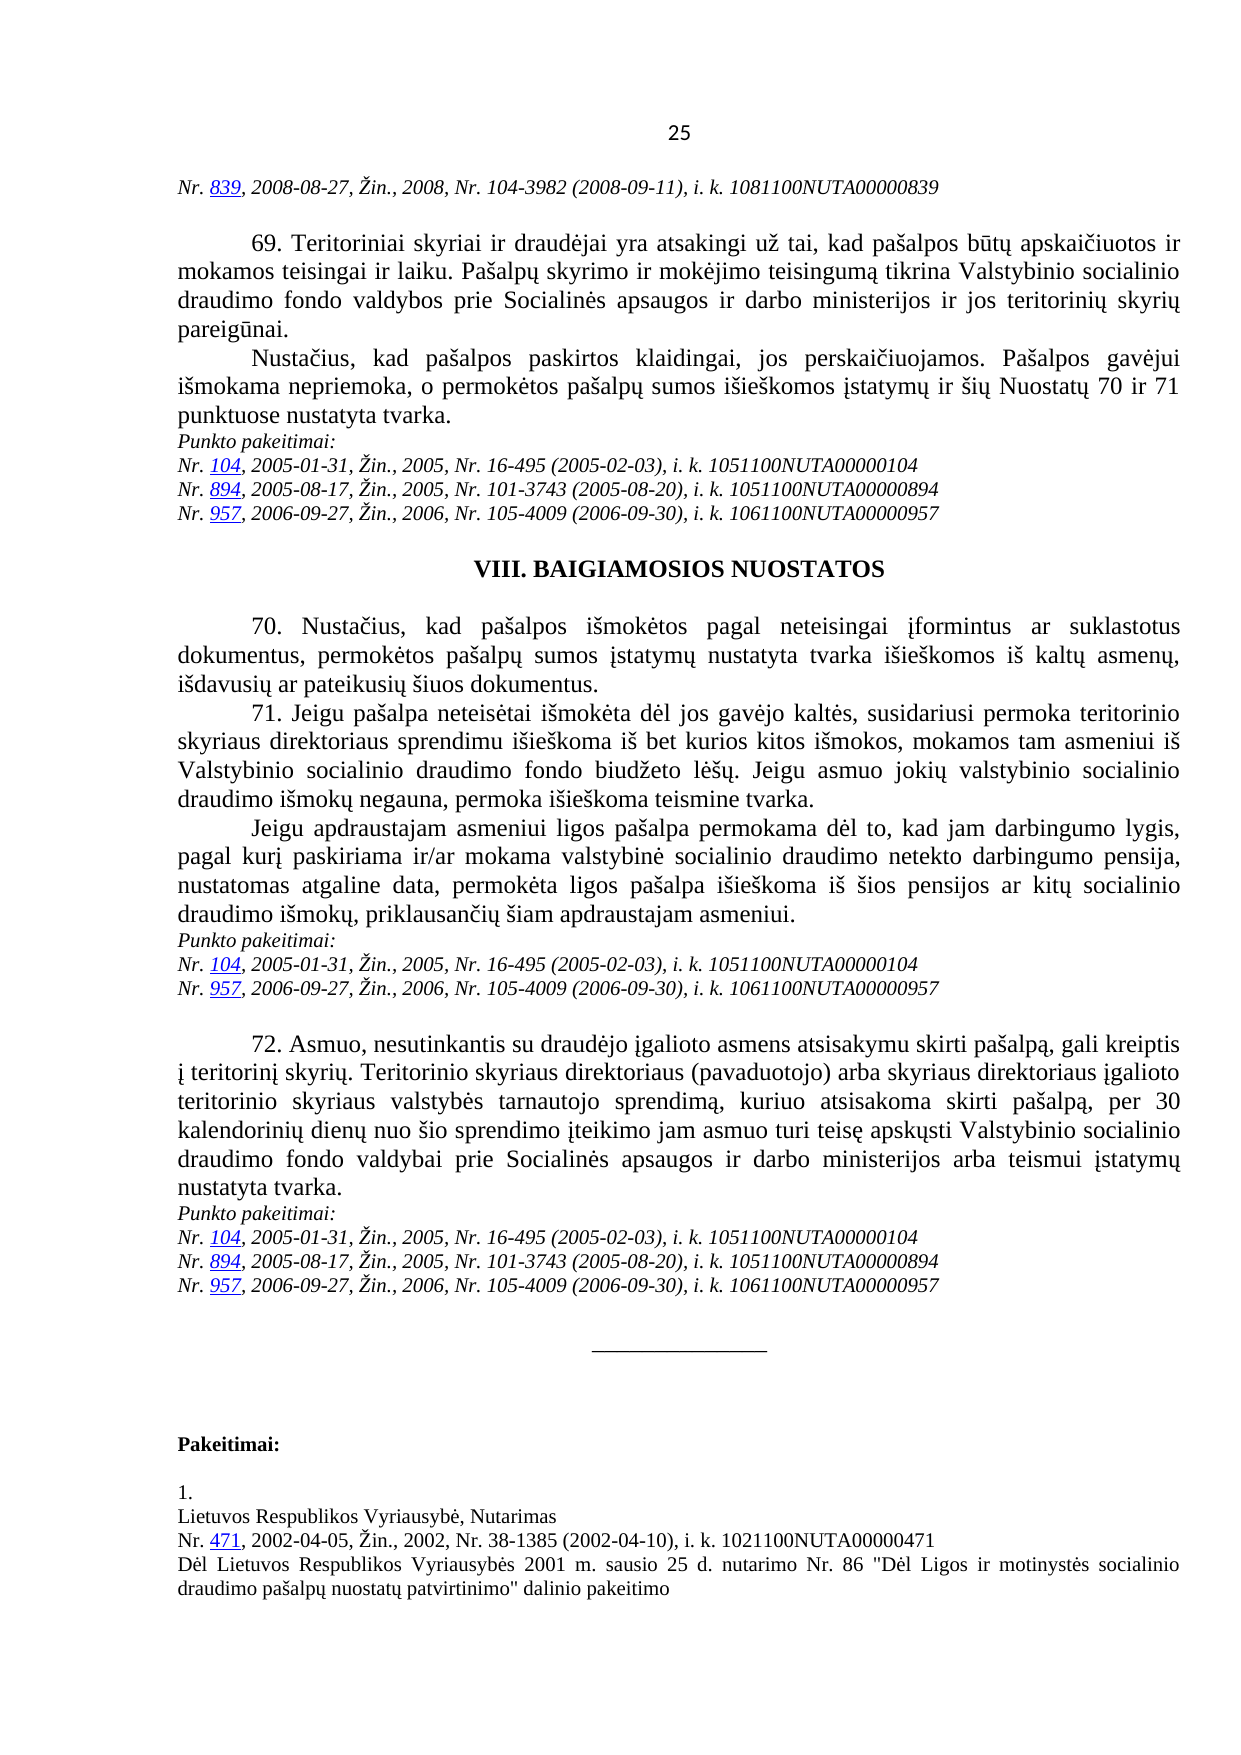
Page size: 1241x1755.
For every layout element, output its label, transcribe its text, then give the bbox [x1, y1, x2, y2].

text Nustačius, kad pašalpos paskirtos klaidingai, jos perskaičiuojamos. Pašalpos gavėjui išmokama nepriemoka, o permokėtos pašalpų sumos išieškomos įstatymų ir šių Nuostatų 70 ir 71 punktuose nustatyta tvarka. [177, 343, 1181, 429]
text Nr. 471, 2002-04-05, Žin., 2002, Nr. 38-1385 (2002-04-10), i. k. 1021100NUTA00000471 [177, 1528, 1181, 1552]
text Nr. 894, 2005-08-17, Žin., 2005, Nr. 101-3743 (2005-08-20), i. k. 1051100NUTA00000894 [177, 477, 1181, 501]
text Nr. 104, 2005-01-31, Žin., 2005, Nr. 16-495 (2005-02-03), i. k. 1051100NUTA00000104 [177, 453, 1181, 477]
text Lietuvos Respublikos Vyriausybė, Nutarimas [177, 1504, 1181, 1528]
text Nr. 957, 2006-09-27, Žin., 2006, Nr. 105-4009 (2006-09-30), i. k. 1061100NUTA00000957 [177, 976, 1181, 1000]
text Jeigu apdraustajam asmeniui ligos pašalpa permokama dėl to, kad jam darbingumo lygis, pagal kurį paskiriama ir/ar mokama valstybinė socialinio draudimo netekto darbingumo pensija, nustatomas atgaline data, permokėta ligos pašalpa išieškoma iš šios pensijos ar kitų socialinio draudimo išmokų, priklausančių šiam apdraustajam asmeniui. [177, 813, 1181, 928]
text Nr. 104, 2005-01-31, Žin., 2005, Nr. 16-495 (2005-02-03), i. k. 1051100NUTA00000104 [177, 952, 1181, 976]
text Nr. 957, 2006-09-27, Žin., 2006, Nr. 105-4009 (2006-09-30), i. k. 1061100NUTA00000957 [177, 501, 1181, 525]
text Pakeitimai: [177, 1432, 1181, 1456]
text 1. [177, 1480, 1181, 1504]
text Nr. 894, 2005-08-17, Žin., 2005, Nr. 101-3743 (2005-08-20), i. k. 1051100NUTA00000894 [177, 1249, 1181, 1273]
text Dėl Lietuvos Respublikos Vyriausybės 2001 m. sausio 25 d. nutarimo Nr. 86 "Dėl Ligos ir motinystės socialinio draudimo pašalpų nuostatų patvirtinimo" dalinio pakeitimo [177, 1552, 1181, 1600]
text 70. Nustačius, kad pašalpos išmokėtos pagal neteisingai įformintus ar suklastotus dokumentus, permokėtos pašalpų sumos įstatymų nustatyta tvarka išieškomos iš kaltų asmenų, išdavusių ar pateikusių šiuos dokumentus. [177, 611, 1181, 698]
text Nr. 104, 2005-01-31, Žin., 2005, Nr. 16-495 (2005-02-03), i. k. 1051100NUTA00000104 [177, 1225, 1181, 1249]
text 69. Teritoriniai skyriai ir draudėjai yra atsakingi už tai, kad pašalpos būtų apskaičiuotos ir mokamos teisingai ir laiku. Pašalpų skyrimo ir mokėjimo teisingumą tikrina Valstybinio socialinio draudimo fondo valdybos prie Socialinės apsaugos ir darbo ministerijos ir jos teritorinių skyrių pareigūnai. [177, 228, 1181, 343]
text Punkto pakeitimai: [177, 928, 1181, 952]
text 71. Jeigu pašalpa neteisėtai išmokėta dėl jos gavėjo kaltės, susidariusi permoka teritorinio skyriaus direktoriaus sprendimu išieškoma iš bet kurios kitos išmokos, mokamos tam asmeniui iš Valstybinio socialinio draudimo fondo biudžeto lėšų. Jeigu asmuo jokių valstybinio socialinio draudimo išmokų negauna, permoka išieškoma teismine tvarka. [177, 698, 1181, 813]
text 72. Asmuo, nesutinkantis su draudėjo įgalioto asmens atsisakymu skirti pašalpą, gali kreiptis į teritorinį skyrių. Teritorinio skyriaus direktoriaus (pavaduotojo) arba skyriaus direktoriaus įgalioto teritorinio skyriaus valstybės tarnautojo sprendimą, kuriuo atsisakoma skirti pašalpą, per 30 kalendorinių dienų nuo šio sprendimo įteikimo jam asmuo turi teisę apskųsti Valstybinio socialinio draudimo fondo valdybai prie Socialinės apsaugos ir darbo ministerijos arba teismui įstatymų nustatyta tvarka. [177, 1029, 1181, 1201]
text VIII. BAIGIAMOSIOS NUOSTATOS [177, 554, 1181, 583]
text ______________ [177, 1326, 1181, 1355]
text Punkto pakeitimai: [177, 429, 1181, 453]
text Nr. 957, 2006-09-27, Žin., 2006, Nr. 105-4009 (2006-09-30), i. k. 1061100NUTA00000957 [177, 1273, 1181, 1297]
text Nr. 839, 2008-08-27, Žin., 2008, Nr. 104-3982 (2008-09-11), i. k. 1081100NUTA00000839 [177, 175, 1181, 199]
text Punkto pakeitimai: [177, 1201, 1181, 1225]
